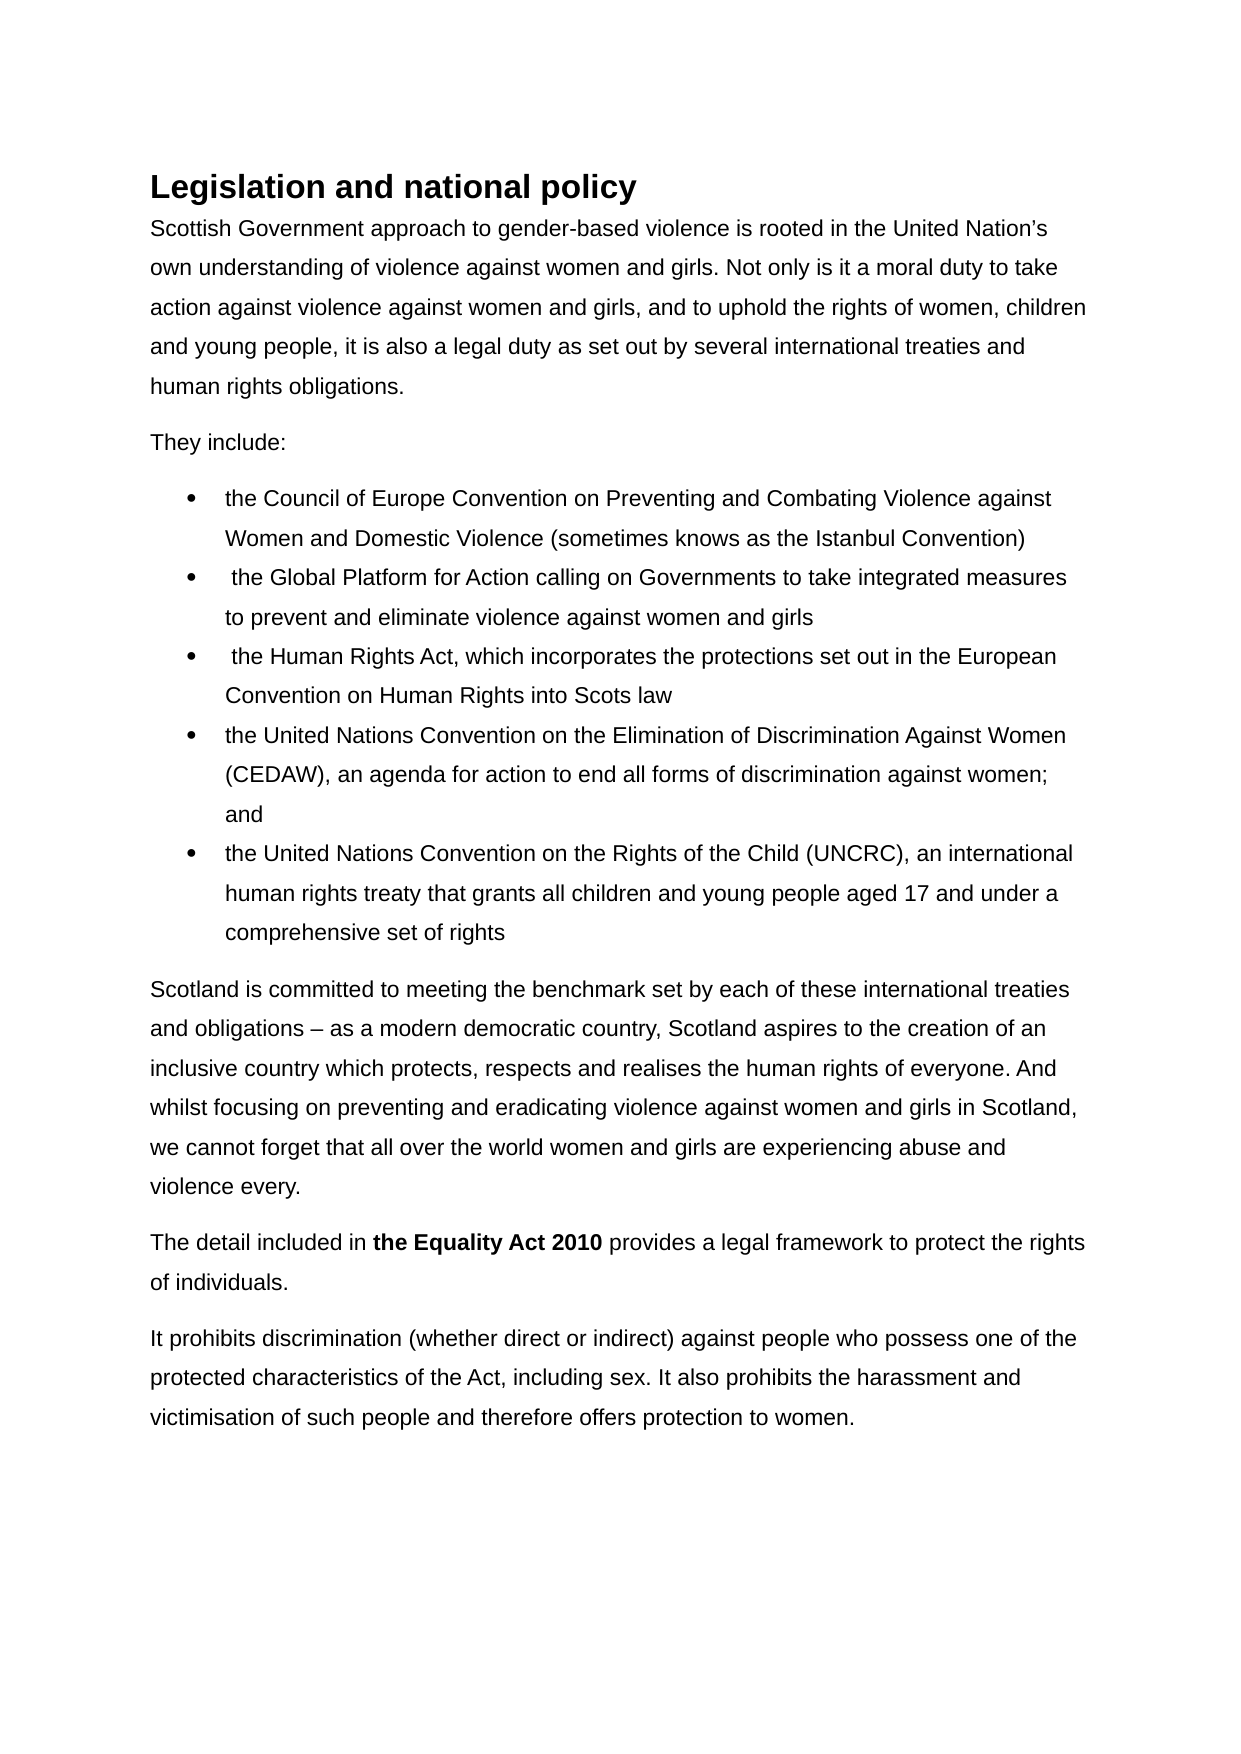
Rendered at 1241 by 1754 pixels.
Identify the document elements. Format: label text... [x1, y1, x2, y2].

text Scotland is committed to meeting the benchmark set by each of these international treaties and obligations – as a modern democratic country, Scotland aspires to the creation of an inclusive country which protects, respects and realises the human rights of everyone. And whilst focusing on preventing and eradicating violence against women and girls in Scotland, we cannot forget that all over the world women and girls are experiencing abuse and violence every. [150, 976, 1090, 1199]
list the United Nations Convention on the Rights of the Child (UNCRC), an international human rights treaty that grants all children and young people aged 17 and under a comprehensive set of rights [187, 840, 1090, 946]
list the Global Platform for Action calling on Governments to take integrated measures to prevent and eliminate violence against women and girls [187, 564, 1090, 630]
text It prohibits discrimination (whether direct or indirect) against people who possess one of the protected characteristics of the Act, including sex. It also prohibits the harassment and victimisation of such people and therefore offers protection to women. [150, 1325, 1090, 1430]
text They include: [150, 429, 1090, 455]
list the Human Rights Act, which incorporates the protections set out in the European Convention on Human Rights into Scots law [187, 643, 1090, 709]
text The detail included in the Equality Act 2010 provides a legal framework to protect the rights of individuals. [150, 1229, 1090, 1295]
text Scottish Government approach to gender-based violence is rooted in the United Nation’s own understanding of violence against women and girls. Not only is it a moral duty to take action against violence against women and girls, and to uphold the rights of women, children and young people, it is also a legal duty as set out by several international treaties and human rights obligations. [150, 215, 1090, 399]
list the United Nations Convention on the Elimination of Discrimination Against Women (CEDAW), an agenda for action to end all forms of discrimination against women; and [187, 722, 1090, 827]
subtitle Legislation and national policy [150, 167, 1090, 205]
list the Council of Europe Convention on Preventing and Combating Violence against Women and Domestic Violence (sometimes knows as the Istanbul Convention) [187, 485, 1090, 551]
